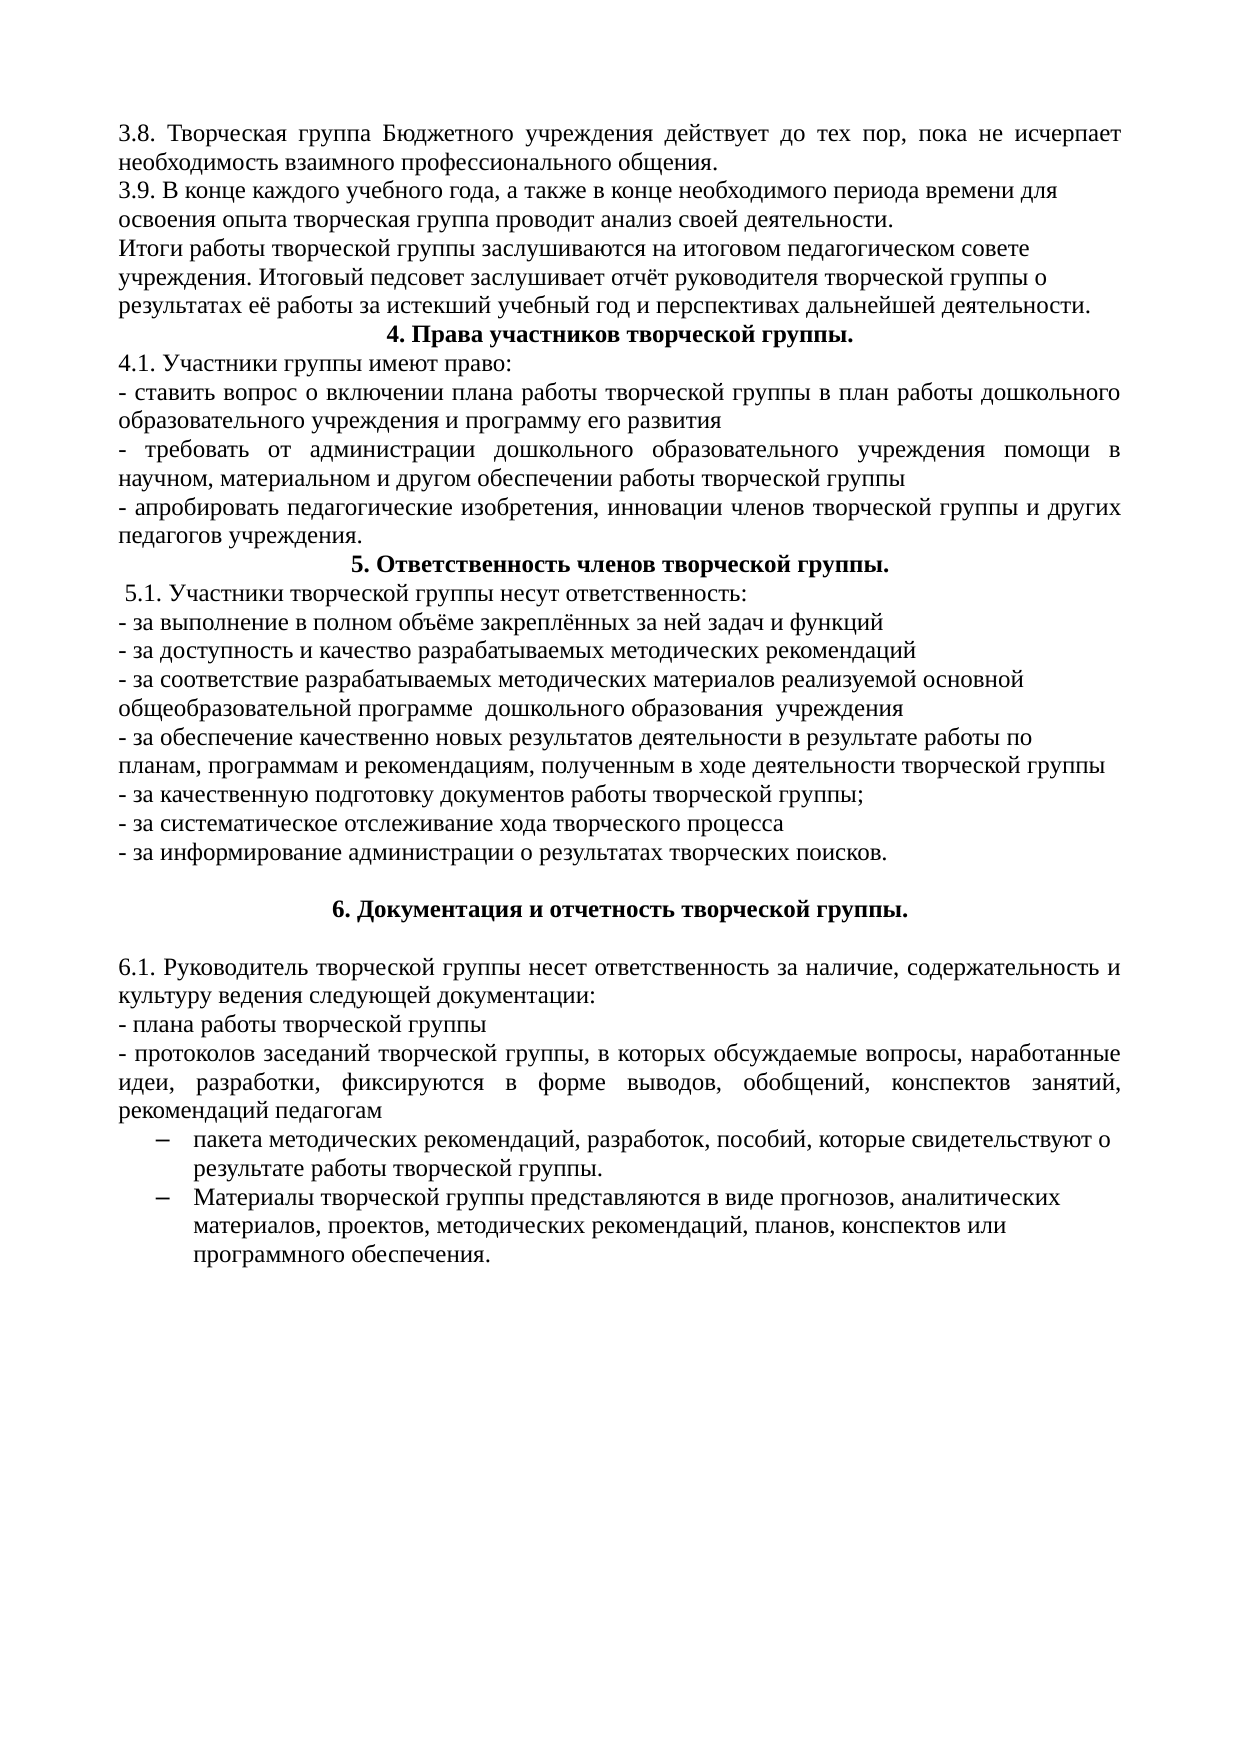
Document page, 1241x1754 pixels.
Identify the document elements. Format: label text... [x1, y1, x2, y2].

text - за доступность и качество разрабатываемых методических рекомендаций [118, 636, 1122, 664]
text 4.1. Участники группы имеют право: [118, 348, 1122, 377]
text 4. Права участников творческой группы. [118, 319, 1122, 348]
text - апробировать педагогические изобретения, инновации членов творческой группы и других педагогов учреждения. [118, 492, 1122, 549]
text 3.9. В конце каждого учебного года, а также в конце необходимого периода времени для освоения опыта творческая группа проводит анализ своей деятельности. [118, 176, 1122, 233]
text 5. Ответственность членов творческой группы. [118, 549, 1122, 578]
text - за выполнение в полном объёме закреплённых за ней задач и функций [118, 607, 1122, 636]
text - за информирование администрации о результатах творческих поисков. [118, 837, 1122, 866]
list пакета методических рекомендаций, разработок, пособий, которые свидетельствуют о результате работы творческой группы. [156, 1124, 1122, 1182]
text - за качественную подготовку документов работы творческой группы; [118, 779, 1122, 808]
text 5.1. Участники творческой группы несут ответственность: [118, 578, 1122, 607]
text - плана работы творческой группы [118, 1009, 1122, 1038]
text 3.8. Творческая группа Бюджетного учреждения действует до тех пор, пока не исчерпает необходимость взаимного профессионального общения. [118, 118, 1122, 176]
list Материалы творческой группы представляются в виде прогнозов, аналитических материалов, проектов, методических рекомендаций, планов, конспектов или программного обеспечения. [156, 1182, 1122, 1268]
text - за систематическое отслеживание хода творческого процесса [118, 808, 1122, 837]
text - ставить вопрос о включении плана работы творческой группы в план работы дошкольного образовательного учреждения и программу его развития [118, 377, 1122, 434]
text - за соответствие разрабатываемых методических материалов реализуемой основной общеобразовательной программе дошкольного образования учреждения [118, 664, 1122, 722]
text Итоги работы творческой группы заслушиваются на итоговом педагогическом совете учреждения. Итоговый педсовет заслушивает отчёт руководителя творческой группы о результатах её работы за истекший учебный год и перспективах дальнейшей деятельности. [118, 233, 1122, 319]
text - протоколов заседаний творческой группы, в которых обсуждаемые вопросы, наработанные идеи, разработки, фиксируются в форме выводов, обобщений, конспектов занятий, рекомендаций педагогам [118, 1038, 1122, 1124]
text 6. Документация и отчетность творческой группы. [118, 894, 1122, 923]
text 6.1. Руководитель творческой группы несет ответственность за наличие, содержательность и культуру ведения следующей документации: [118, 952, 1122, 1009]
text - требовать от администрации дошкольного образовательного учреждения помощи в научном, материальном и другом обеспечении работы творческой группы [118, 434, 1122, 492]
text - за обеспечение качественно новых результатов деятельности в результате работы по планам, программам и рекомендациям, полученным в ходе деятельности творческой группы [118, 722, 1122, 779]
